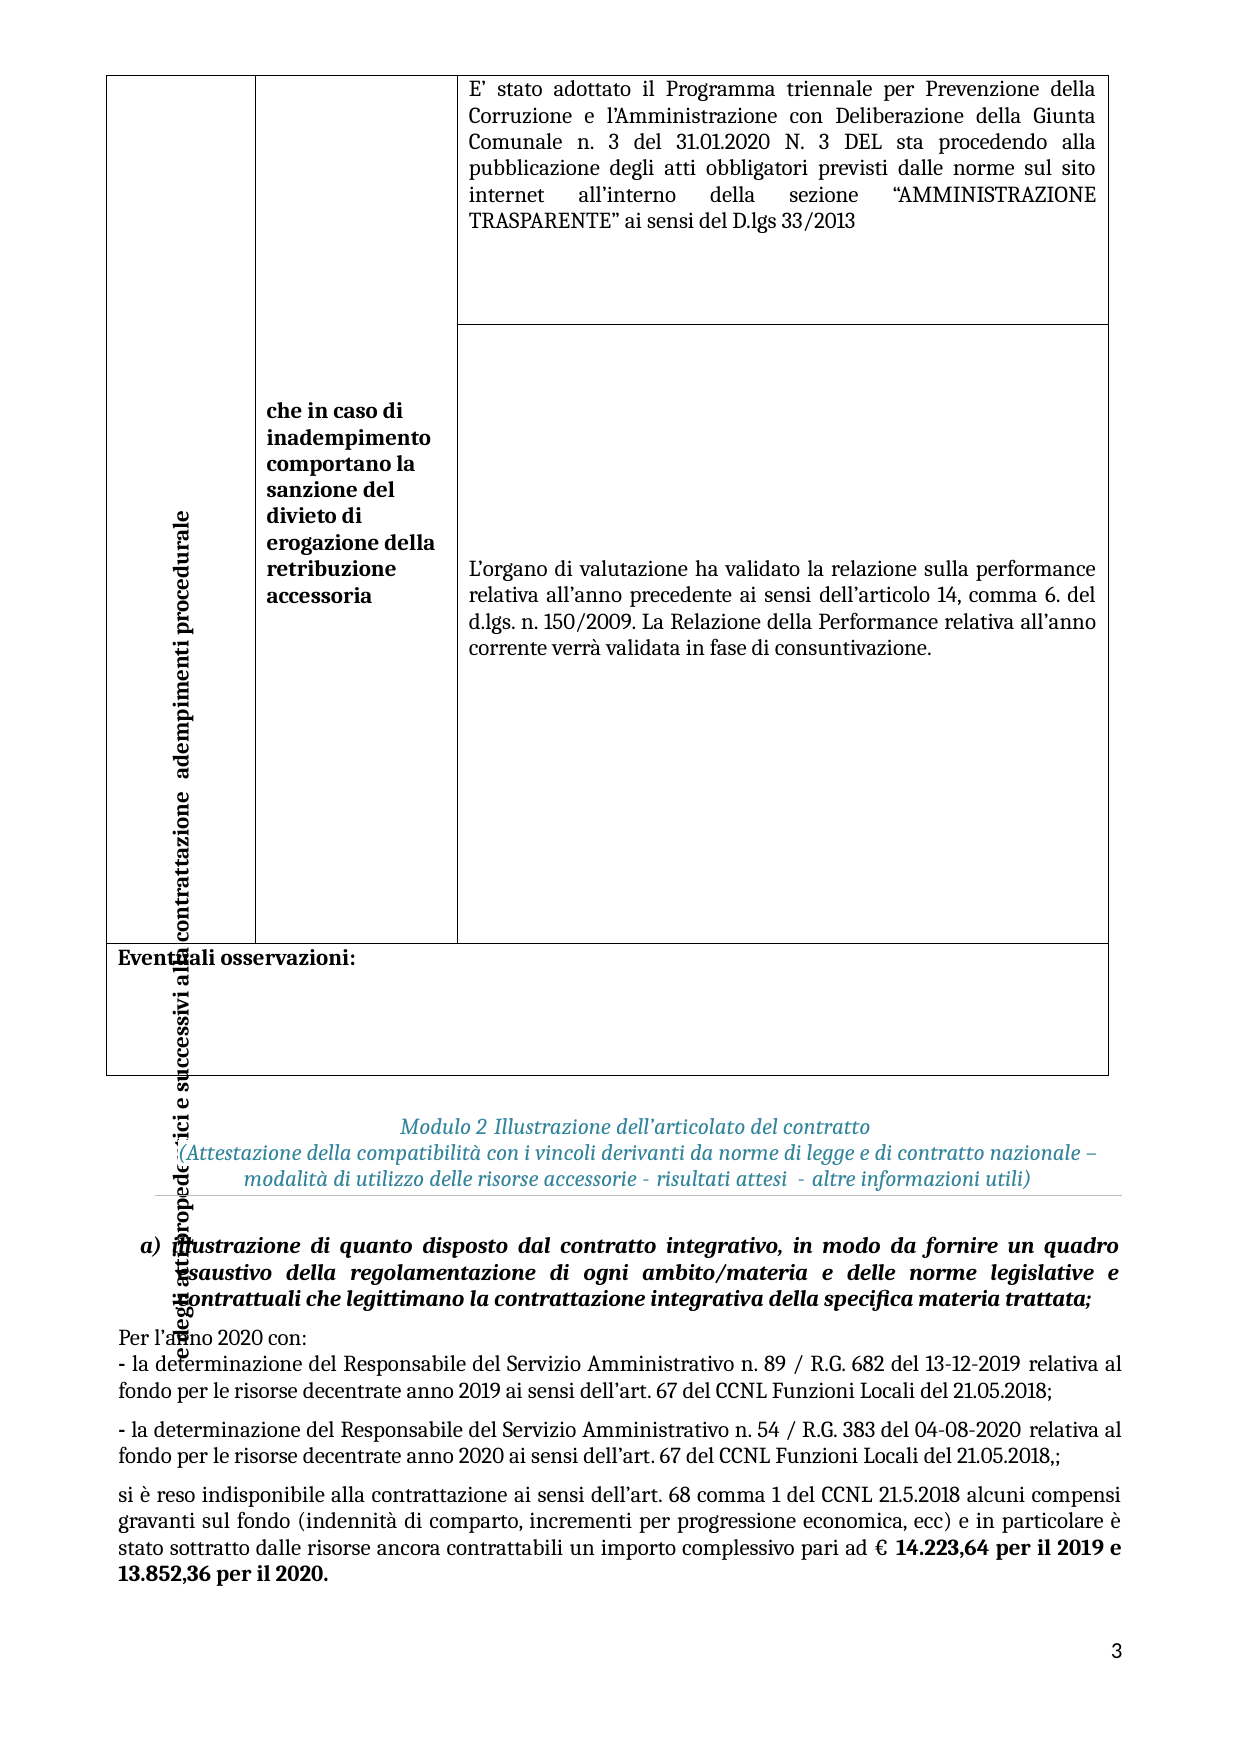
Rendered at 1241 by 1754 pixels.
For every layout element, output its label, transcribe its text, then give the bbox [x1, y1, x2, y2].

text - la determinazione del Responsabile del Servizio Amministrativo n. 54 / R.G. 383 del 04-08-2020 relativa al fondo per le risorse decentrate anno 2020 ai sensi dell’art. 67 del CCNL Funzioni Locali del 21.05.2018,; [118, 1416, 1122, 1469]
table_cell Rispetto dell’iter adempimenti procedurale e degli atti propedeutici e successivi alla contrattazione [107, 76, 255, 943]
text - la determinazione del Responsabile del Servizio Amministrativo n. 89 / R.G. 682 del 13-12-2019 relativa al fondo per le risorse decentrate anno 2019 ai sensi dell’art. 67 del CCNL Funzioni Locali del 21.05.2018; [118, 1351, 1122, 1404]
table_cell L’organo di valutazione ha validato la relazione sulla performance relativa all’anno precedente ai sensi dell’articolo 14, comma 6. del d.lgs. n. 150/2009. La Relazione della Performance relativa all’anno corrente verrà validata in fase di consuntivazione. [458, 325, 1108, 943]
table_cell che in caso di inadempimento comportano la sanzione del divieto di erogazione della retribuzione accessoria [256, 76, 457, 943]
text Per l’anno 2020 con: [118, 1325, 1122, 1351]
table_cell E’ stato adottato il Programma triennale per Prevenzione della Corruzione e l’Amministrazione con Deliberazione della Giunta Comunale n. 3 del 31.01.2020 N. 3 DEL sta procedendo alla pubblicazione degli atti obbligatori previsti dalle norme sul sito internet all’interno della sezione “AMMINISTRAZIONE TRASPARENTE” ai sensi del D.lgs 33/2013 [458, 76, 1108, 324]
text si è reso indisponibile alla contrattazione ai sensi dell’art. 68 comma 1 del CCNL 21.5.2018 alcuni compensi gravanti sul fondo (indennità di comparto, incrementi per progressione economica, ecc) e in particolare è stato sottratto dalle risorse ancora contrattabili un importo complessivo pari ad € 14.223,64 per il 2019 e 13.852,36 per il 2020. [118, 1482, 1122, 1587]
table_cell Eventuali osservazioni: [107, 944, 1108, 1075]
subtitle Modulo 2 Illustrazione dell’articolato del contratto (Attestazione della compatibilità con i vincoli derivanti da norme di legge e di contratto nazionale –modalità di utilizzo delle risorse accessorie ‑ risultati attesi ‑ altre informazioni utili) [155, 1113, 1122, 1195]
text a) illustrazione di quanto disposto dal contratto integrativo, in modo da fornire un quadro esaustivo della regolamentazione di ogni ambito/materia e delle norme legislative e contrattuali che legittimano la contrattazione integrativa della specifica materia trattata; [140, 1233, 1122, 1312]
